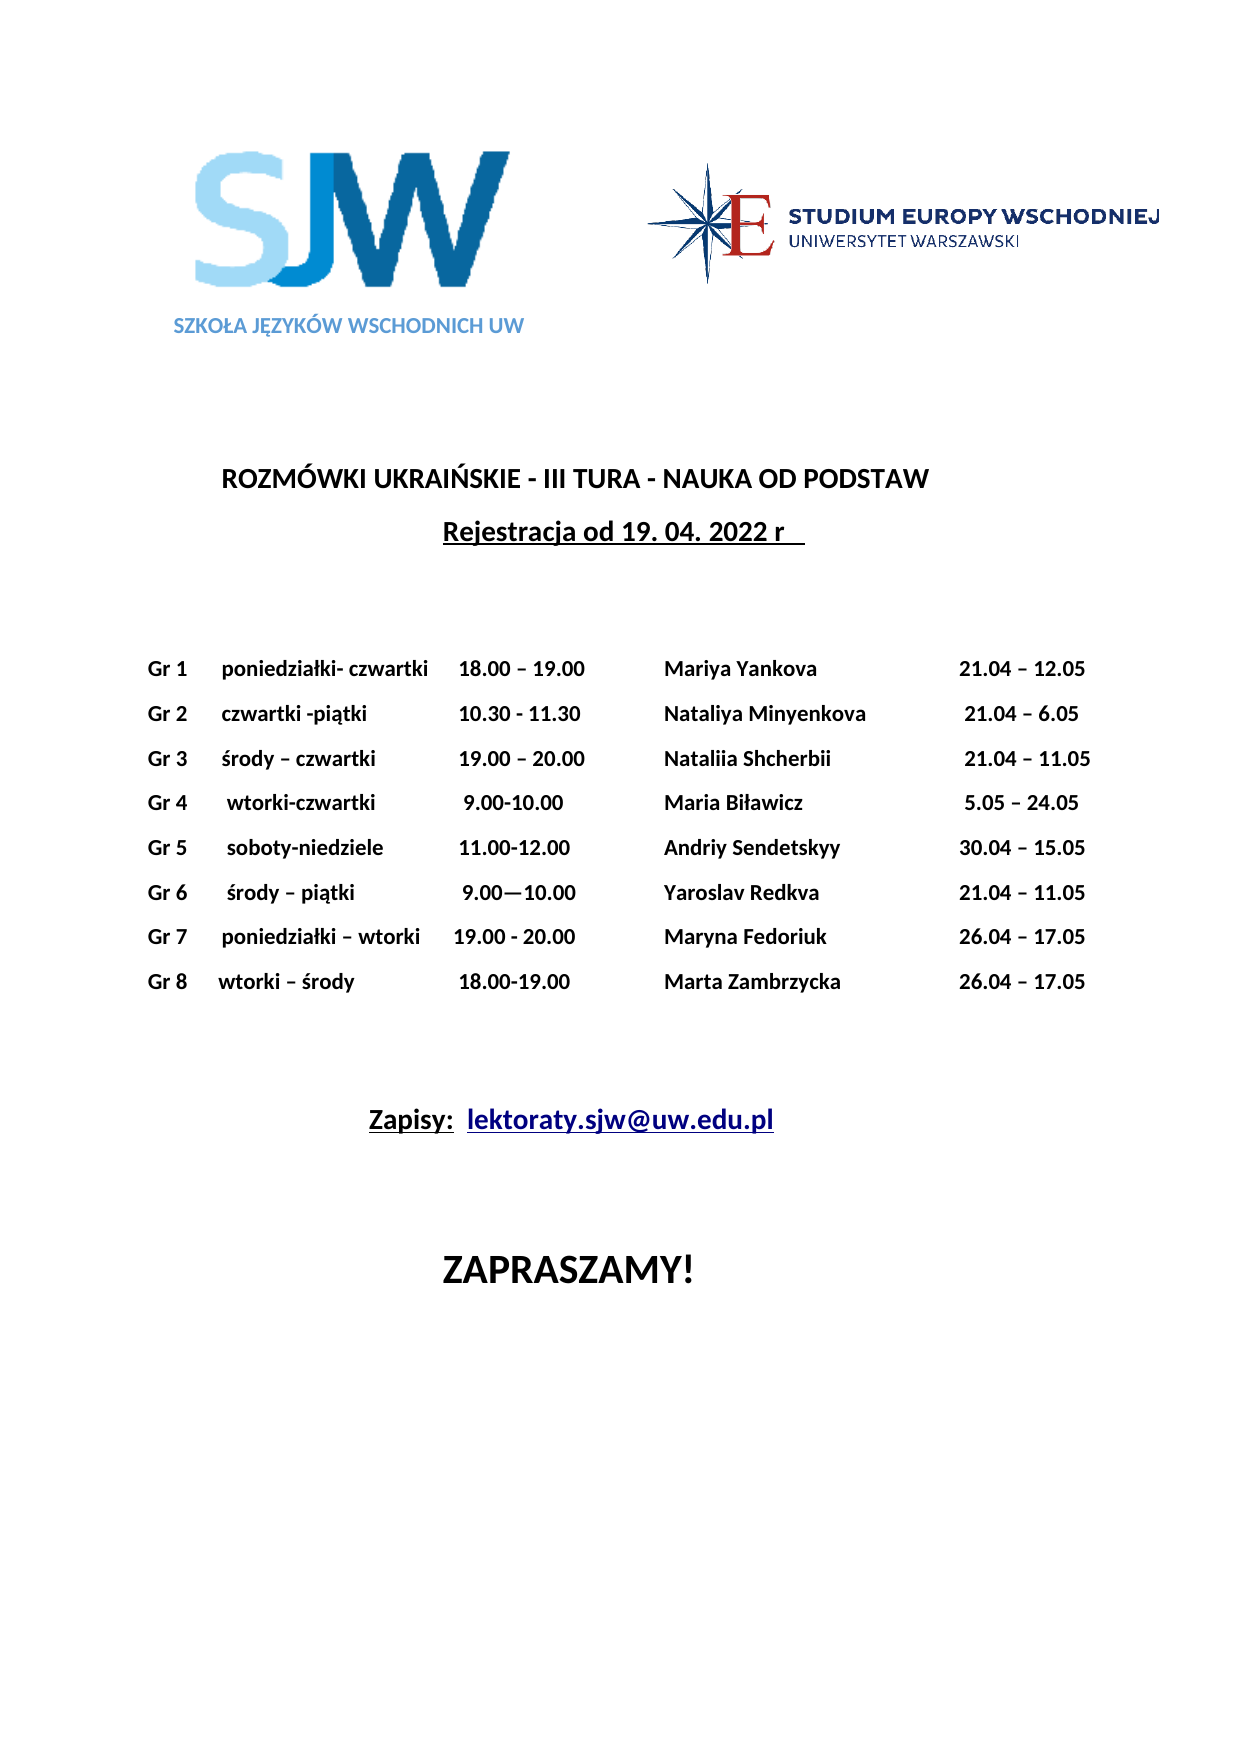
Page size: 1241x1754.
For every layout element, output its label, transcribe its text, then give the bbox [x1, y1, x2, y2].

text SZKOŁA JĘZYKÓW WSCHODNICH UW [148, 311, 1093, 339]
text Gr 7 poniedziałki – wtorki 19.00 - 20.00 Maryna Fedoriuk 26.04 – 17.05 [148, 922, 1093, 951]
text ROZMÓWKI UKRAIŃSKIE - III TURA - NAUKA OD PODSTAW [148, 460, 1093, 496]
text Gr 6 środy – piątki 9.00—10.00 Yaroslav Redkva 21.04 – 11.05 [148, 878, 1093, 906]
text Gr 5 soboty-niedziele 11.00-12.00 Andriy Sendetskyy 30.04 – 15.05 [148, 833, 1093, 861]
text Zapisy: lektoraty.sjw@uw.edu.pl [295, 1101, 1093, 1137]
text Gr 4 wtorki-czwartki 9.00-10.00 Maria Biławicz 5.05 – 24.05 [148, 788, 1093, 816]
text Gr 2 czwartki -piątki 10.30 - 11.30 Nataliya Minyenkova 21.04 – 6.05 [148, 699, 1093, 727]
text Gr 8 wtorki – środy 18.00-19.00 Marta Zambrzycka 26.04 – 17.05 [148, 967, 1093, 995]
text Gr 3 środy – czwartki 19.00 – 20.00 Nataliia Shcherbii 21.04 – 11.05 [148, 744, 1093, 772]
text Rejestracja od 19. 04. 2022 r [295, 513, 1093, 548]
text Gr 1 poniedziałki- czwartki 18.00 – 19.00 Mariya Yankova 21.04 – 12.05 [148, 654, 1093, 682]
text ZAPRASZAMY! [369, 1243, 1093, 1294]
